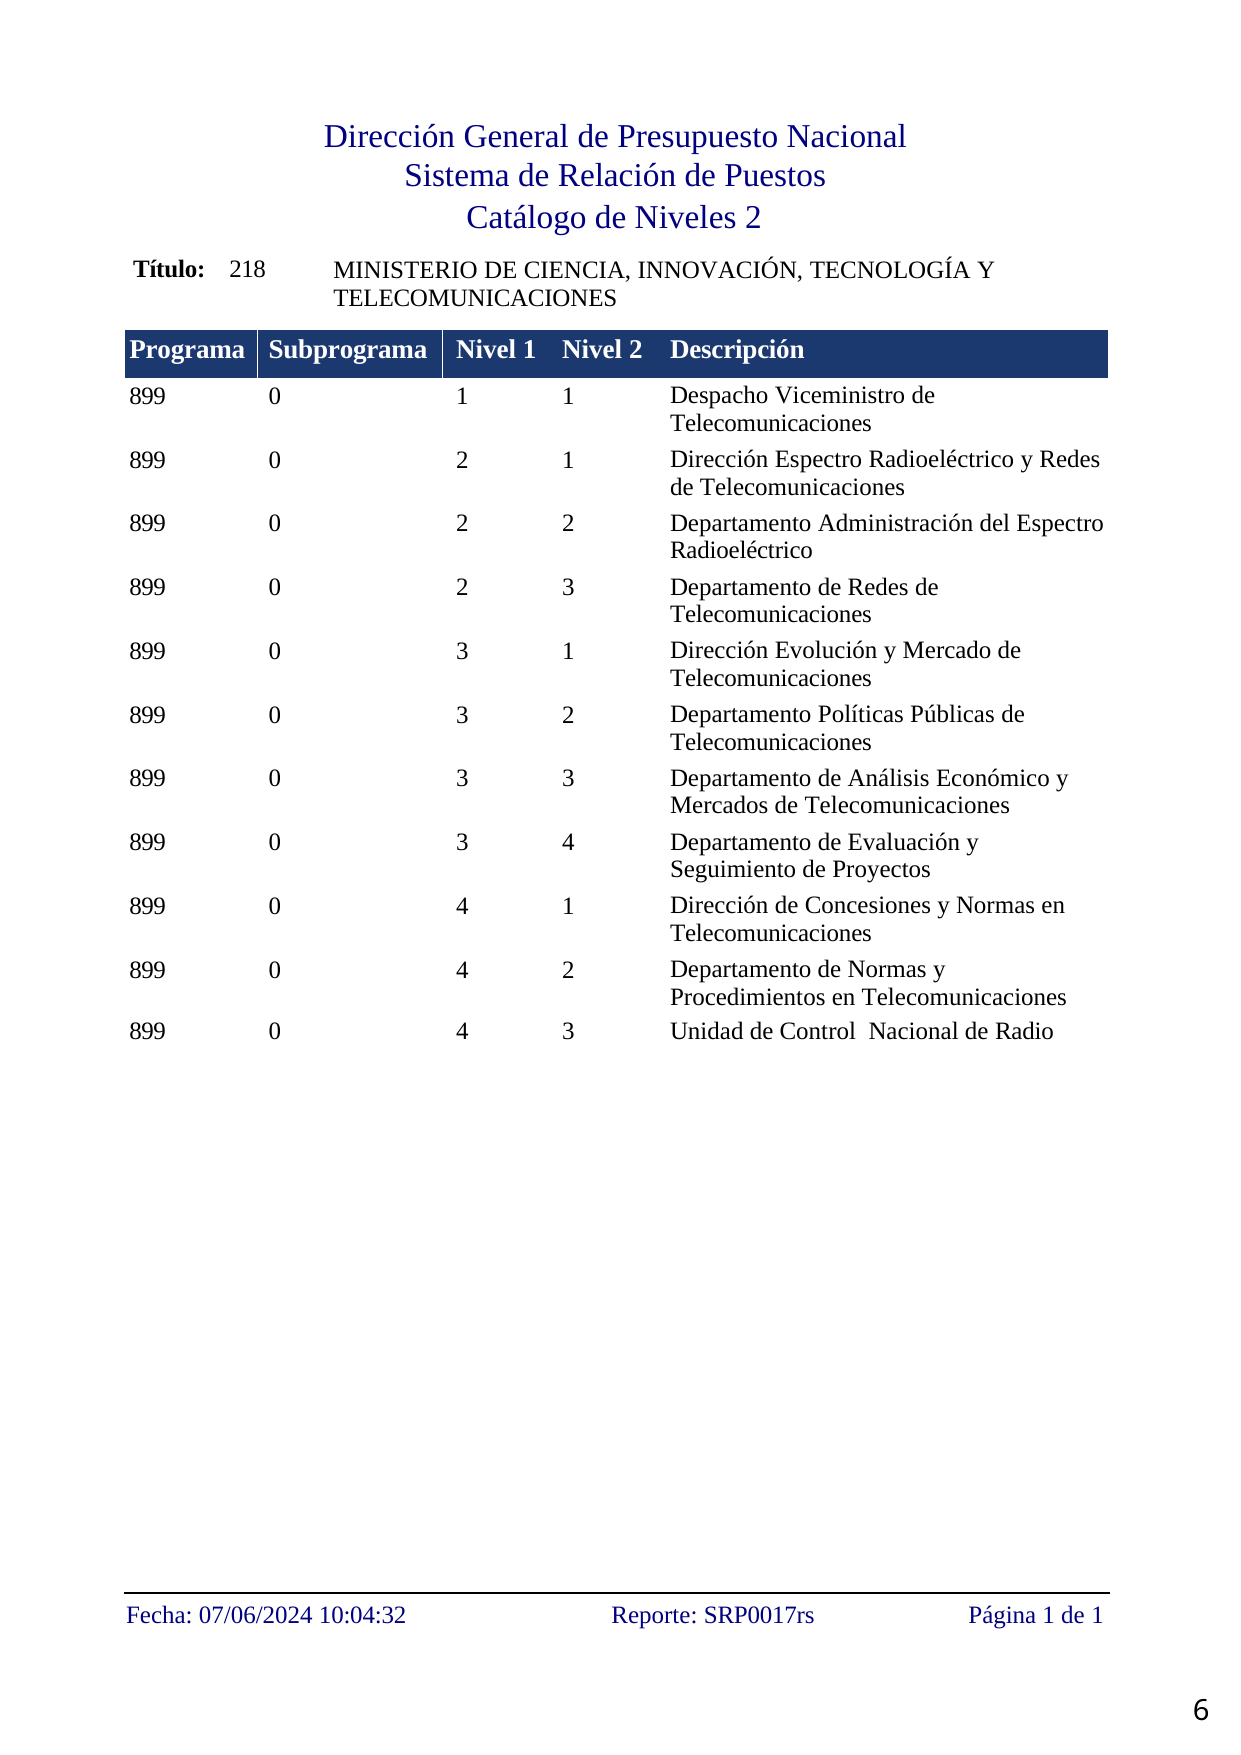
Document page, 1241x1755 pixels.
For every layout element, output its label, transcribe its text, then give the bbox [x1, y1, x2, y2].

table_cell 2 [443, 505, 549, 569]
table_cell 0 [258, 952, 442, 1016]
table_cell Dirección Evolución y Mercado de Telecomunicaciones [656, 633, 1108, 697]
table_cell 4 [443, 952, 549, 1016]
table_cell 1 [549, 888, 656, 952]
table_cell 0 [258, 1016, 442, 1047]
table_header Nivel 1 [443, 330, 549, 378]
table_cell 4 [443, 888, 549, 952]
table_cell 899 [125, 569, 257, 633]
table_cell Despacho Viceministro de Telecomunicaciones [656, 378, 1108, 442]
table_cell Departamento de Evaluación y Seguimiento de Proyectos [656, 824, 1108, 888]
table_cell Dirección Espectro Radioeléctrico y Redes de Telecomunicaciones [656, 442, 1108, 505]
table_cell 0 [258, 633, 442, 697]
table_cell 0 [258, 888, 442, 952]
table_cell 2 [549, 697, 656, 760]
table_cell 3 [443, 824, 549, 888]
table_header Descripción [656, 330, 1108, 378]
table_cell 0 [258, 442, 442, 505]
table_cell Dirección de Concesiones y Normas en Telecomunicaciones [656, 888, 1108, 952]
table_cell 4 [443, 1016, 549, 1047]
table_cell 2 [549, 505, 656, 569]
table_cell 0 [258, 505, 442, 569]
table_cell 0 [258, 697, 442, 760]
table_cell 899 [125, 888, 257, 952]
table_cell Departamento de Redes de Telecomunicaciones [656, 569, 1108, 633]
table_header Programa [125, 330, 257, 378]
table_cell 0 [258, 760, 442, 824]
table_cell Departamento de Análisis Económico y Mercados de Telecomunicaciones [656, 760, 1108, 824]
table_cell 3 [549, 760, 656, 824]
table_cell 3 [549, 1016, 656, 1047]
table_cell 899 [125, 633, 257, 697]
table_cell 1 [549, 378, 656, 442]
table_cell 899 [125, 505, 257, 569]
table_cell 3 [443, 760, 549, 824]
table_cell 0 [258, 569, 442, 633]
table_cell 1 [549, 633, 656, 697]
table_cell 3 [443, 633, 549, 697]
table_cell 899 [125, 697, 257, 760]
table_cell 2 [443, 442, 549, 505]
table_cell 899 [125, 1016, 257, 1047]
table_cell 899 [125, 378, 257, 442]
table_cell 899 [125, 442, 257, 505]
table_cell 1 [549, 442, 656, 505]
table_cell 899 [125, 760, 257, 824]
table_cell 0 [258, 824, 442, 888]
table_cell 0 [258, 378, 442, 442]
table_header Nivel 2 [549, 330, 656, 378]
table_cell Departamento Administración del Espectro Radioeléctrico [656, 505, 1108, 569]
table_cell 1 [443, 378, 549, 442]
table_cell 3 [549, 569, 656, 633]
table_cell 2 [549, 952, 656, 1016]
table_header Subprograma [258, 330, 442, 378]
table_cell Departamento Políticas Públicas de Telecomunicaciones [656, 697, 1108, 760]
table_cell 2 [443, 569, 549, 633]
table_cell Unidad de Control Nacional de Radio [656, 1016, 1108, 1047]
table_cell 899 [125, 952, 257, 1016]
table_cell 4 [549, 824, 656, 888]
table_cell Departamento de Normas y Procedimientos en Telecomunicaciones [656, 952, 1108, 1016]
table_cell 3 [443, 697, 549, 760]
table_cell 899 [125, 824, 257, 888]
